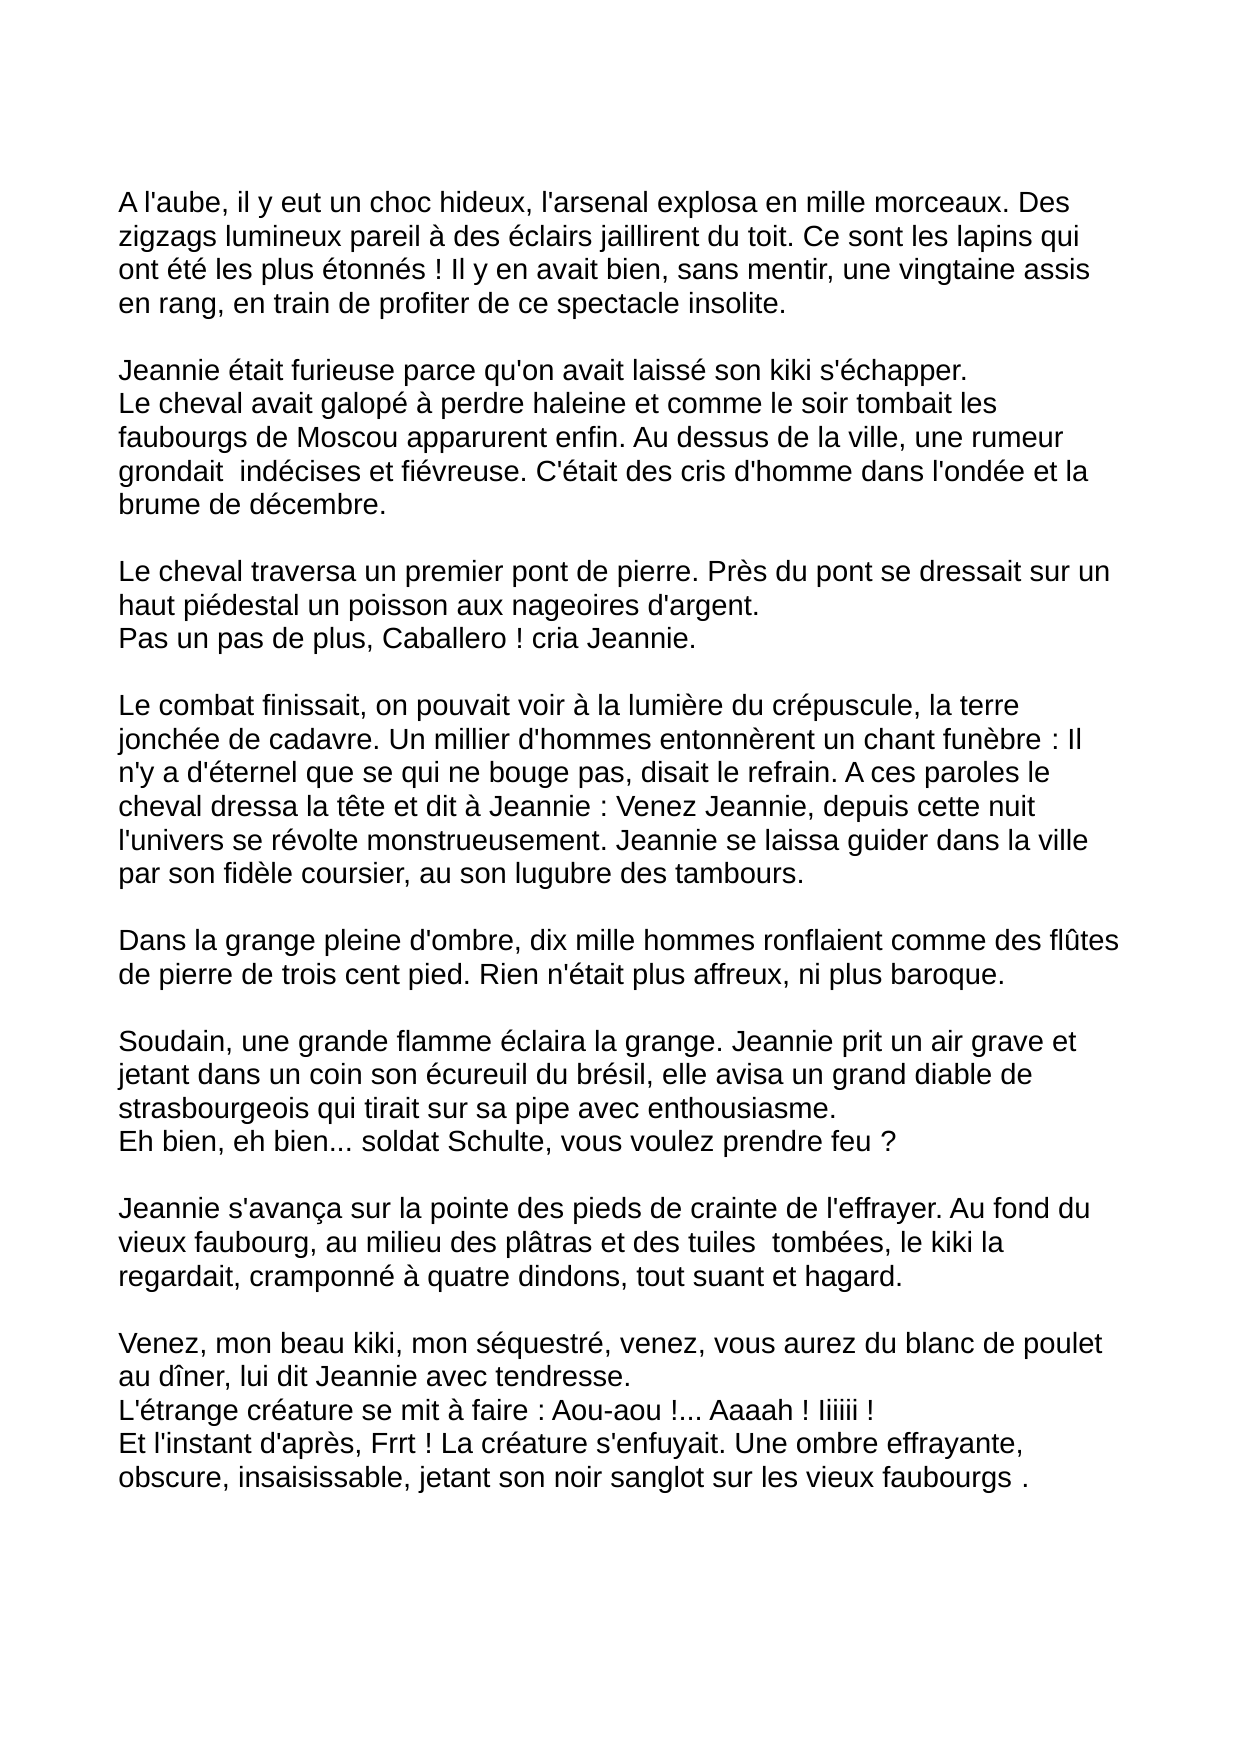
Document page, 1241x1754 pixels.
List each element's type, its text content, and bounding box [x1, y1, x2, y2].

text Le cheval avait galopé à perdre haleine et comme le soir tombait les faubourgs de Moscou apparurent enfin. Au dessus de la ville, une rumeur grondait indécises et fiévreuse. C'était des cris d'homme dans l'ondée et la brume de décembre. [118, 386, 1122, 521]
text Eh bien, eh bien... soldat Schulte, vous voulez prendre feu ? [118, 1124, 1122, 1158]
text L'étrange créature se mit à faire : Aou-aou !... Aaaah ! Iiiiii ! [118, 1393, 1122, 1426]
text Et l'instant d'après, Frrt ! La créature s'enfuyait. Une ombre effrayante, obscure, insaisissable, jetant son noir sanglot sur les vieux faubourgs . [118, 1426, 1122, 1493]
text Soudain, une grande flamme éclaira la grange. Jeannie prit un air grave et jetant dans un coin son écureuil du brésil, elle avisa un grand diable de strasbourgeois qui tirait sur sa pipe avec enthousiasme. [118, 1024, 1122, 1124]
text Jeannie s'avança sur la pointe des pieds de crainte de l'effrayer. Au fond du vieux faubourg, au milieu des plâtras et des tuiles tombées, le kiki la regardait, cramponné à quatre dindons, tout suant et hagard. [118, 1191, 1122, 1292]
text Dans la grange pleine d'ombre, dix mille hommes ronflaient comme des flûtes de pierre de trois cent pied. Rien n'était plus affreux, ni plus baroque. [118, 923, 1122, 990]
text Le combat finissait, on pouvait voir à la lumière du crépuscule, la terre jonchée de cadavre. Un millier d'hommes entonnèrent un chant funèbre : Il n'y a d'éternel que se qui ne bouge pas, disait le refrain. A ces paroles le cheval dressa la tête et dit à Jeannie : Venez Jeannie, depuis cette nuit l'univers se révolte monstrueusement. Jeannie se laissa guider dans la ville par son fidèle coursier, au son lugubre des tambours. [118, 688, 1122, 889]
text A l'aube, il y eut un choc hideux, l'arsenal explosa en mille morceaux. Des zigzags lumineux pareil à des éclairs jaillirent du toit. Ce sont les lapins qui ont été les plus étonnés ! Il y en avait bien, sans mentir, une vingtaine assis en rang, en train de profiter de ce spectacle insolite. [118, 185, 1122, 319]
text Pas un pas de plus, Caballero ! cria Jeannie. [118, 621, 1122, 655]
text Le cheval traversa un premier pont de pierre. Près du pont se dressait sur un haut piédestal un poisson aux nageoires d'argent. [118, 554, 1122, 621]
text Jeannie était furieuse parce qu'on avait laissé son kiki s'échapper. [118, 353, 1122, 386]
text Venez, mon beau kiki, mon séquestré, venez, vous aurez du blanc de poulet au dîner, lui dit Jeannie avec tendresse. [118, 1326, 1122, 1393]
